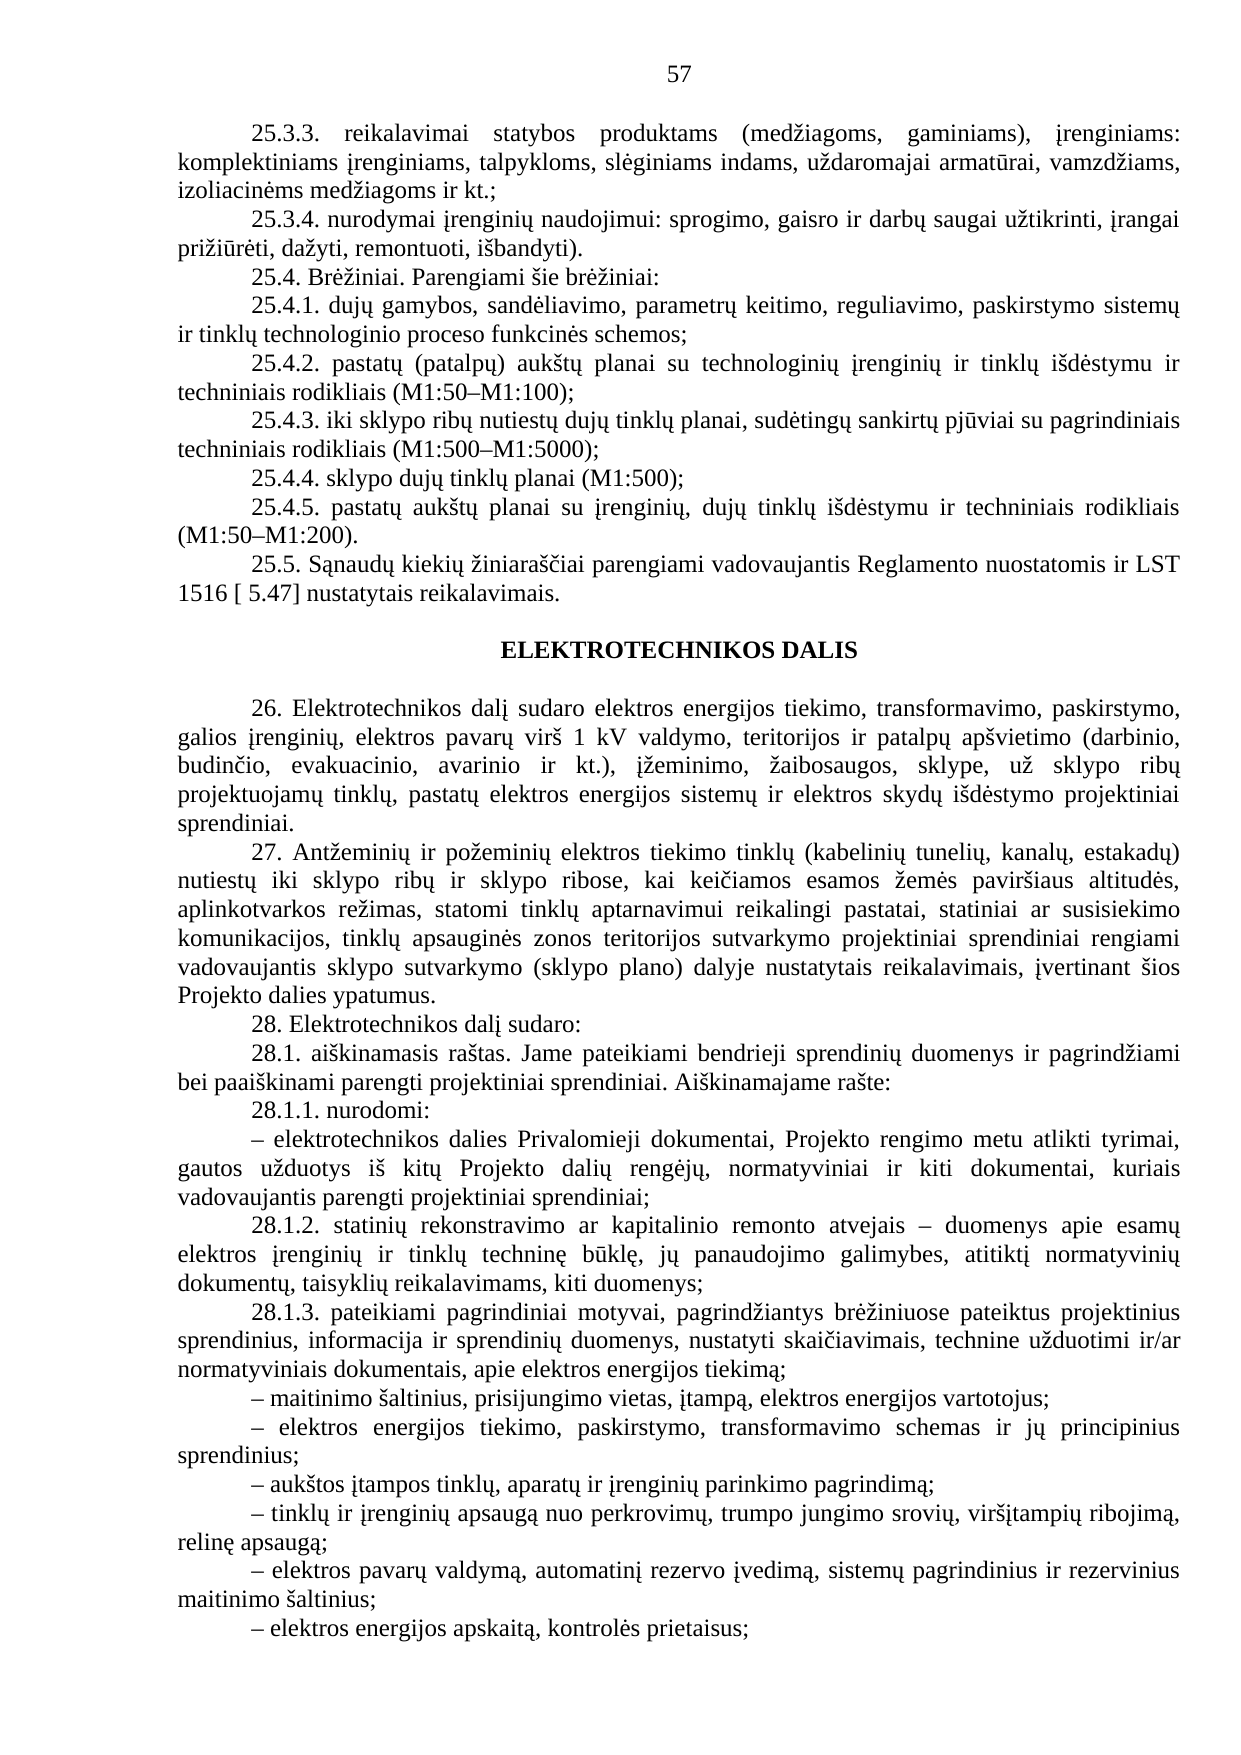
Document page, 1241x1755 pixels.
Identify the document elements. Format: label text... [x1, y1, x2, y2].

text 25.4.2. pastatų (patalpų) aukštų planai su technologinių įrenginių ir tinklų išdėstymu ir techniniais rodikliais (M1:50–M1:100); [177, 348, 1181, 406]
text – aukštos įtampos tinklų, aparatų ir įrenginių parinkimo pagrindimą; [177, 1469, 1181, 1498]
text 28.1.3. pateikiami pagrindiniai motyvai, pagrindžiantys brėžiniuose pateiktus projektinius sprendinius, informacija ir sprendinių duomenys, nustatyti skaičiavimais, technine užduotimi ir/ar normatyviniais dokumentais, apie elektros energijos tiekimą; [177, 1297, 1181, 1383]
text – tinklų ir įrenginių apsaugą nuo perkrovimų, trumpo jungimo srovių, viršįtampių ribojimą, relinę apsaugą; [177, 1498, 1181, 1556]
text 25.4.1. dujų gamybos, sandėliavimo, parametrų keitimo, reguliavimo, paskirstymo sistemų ir tinklų technologinio proceso funkcinės schemos; [177, 291, 1181, 348]
text 26. Elektrotechnikos dalį sudaro elektros energijos tiekimo, transformavimo, paskirstymo, galios įrenginių, elektros pavarų virš 1 kV valdymo, teritorijos ir patalpų apšvietimo (darbinio, budinčio, evakuacinio, avarinio ir kt.), įžeminimo, žaibosaugos, sklype, už sklypo ribų projektuojamų tinklų, pastatų elektros energijos sistemų ir elektros skydų išdėstymo projektiniai sprendiniai. [177, 693, 1181, 837]
text – elektros energijos tiekimo, paskirstymo, transformavimo schemas ir jų principinius sprendinius; [177, 1412, 1181, 1469]
text ELEKTROTECHNIKOS DALIS [177, 636, 1181, 664]
text – elektros energijos apskaitą, kontrolės prietaisus; [177, 1613, 1181, 1642]
text 25.4.4. sklypo dujų tinklų planai (M1:500); [177, 463, 1181, 492]
text 28.1.2. statinių rekonstravimo ar kapitalinio remonto atvejais – duomenys apie esamų elektros įrenginių ir tinklų techninę būklę, jų panaudojimo galimybes, atitiktį normatyvinių dokumentų, taisyklių reikalavimams, kiti duomenys; [177, 1211, 1181, 1297]
text 28.1. aiškinamasis raštas. Jame pateikiami bendrieji sprendinių duomenys ir pagrindžiami bei paaiškinami parengti projektiniai sprendiniai. Aiškinamajame rašte: [177, 1038, 1181, 1096]
text 25.4. Brėžiniai. Parengiami šie brėžiniai: [177, 262, 1181, 291]
text 25.3.4. nurodymai įrenginių naudojimui: sprogimo, gaisro ir darbų saugai užtikrinti, įrangai prižiūrėti, dažyti, remontuoti, išbandyti). [177, 204, 1181, 262]
text 25.4.3. iki sklypo ribų nutiestų dujų tinklų planai, sudėtingų sankirtų pjūviai su pagrindiniais techniniais rodikliais (M1:500–M1:5000); [177, 406, 1181, 463]
text – elektrotechnikos dalies Privalomieji dokumentai, Projekto rengimo metu atlikti tyrimai, gautos užduotys iš kitų Projekto dalių rengėjų, normatyviniai ir kiti dokumentai, kuriais vadovaujantis parengti projektiniai sprendiniai; [177, 1124, 1181, 1211]
text 28.1.1. nurodomi: [177, 1096, 1181, 1124]
text – elektros pavarų valdymą, automatinį rezervo įvedimą, sistemų pagrindinius ir rezervinius maitinimo šaltinius; [177, 1556, 1181, 1613]
text 27. Antžeminių ir požeminių elektros tiekimo tinklų (kabelinių tunelių, kanalų, estakadų) nutiestų iki sklypo ribų ir sklypo ribose, kai keičiamos esamos žemės paviršiaus altitudės, aplinkotvarkos režimas, statomi tinklų aptarnavimui reikalingi pastatai, statiniai ar susisiekimo komunikacijos, tinklų apsauginės zonos teritorijos sutvarkymo projektiniai sprendiniai rengiami vadovaujantis sklypo sutvarkymo (sklypo plano) dalyje nustatytais reikalavimais, įvertinant šios Projekto dalies ypatumus. [177, 837, 1181, 1009]
text – maitinimo šaltinius, prisijungimo vietas, įtampą, elektros energijos vartotojus; [177, 1383, 1181, 1412]
text 25.3.3. reikalavimai statybos produktams (medžiagoms, gaminiams), įrenginiams: komplektiniams įrenginiams, talpykloms, slėginiams indams, uždaromajai armatūrai, vamzdžiams, izoliacinėms medžiagoms ir kt.; [177, 118, 1181, 204]
text 25.5. Sąnaudų kiekių žiniaraščiai parengiami vadovaujantis Reglamento nuostatomis ir LST 1516 [ 5.47] nustatytais reikalavimais. [177, 549, 1181, 607]
text 28. Elektrotechnikos dalį sudaro: [177, 1009, 1181, 1038]
text 25.4.5. pastatų aukštų planai su įrenginių, dujų tinklų išdėstymu ir techniniais rodikliais (M1:50–M1:200). [177, 492, 1181, 549]
